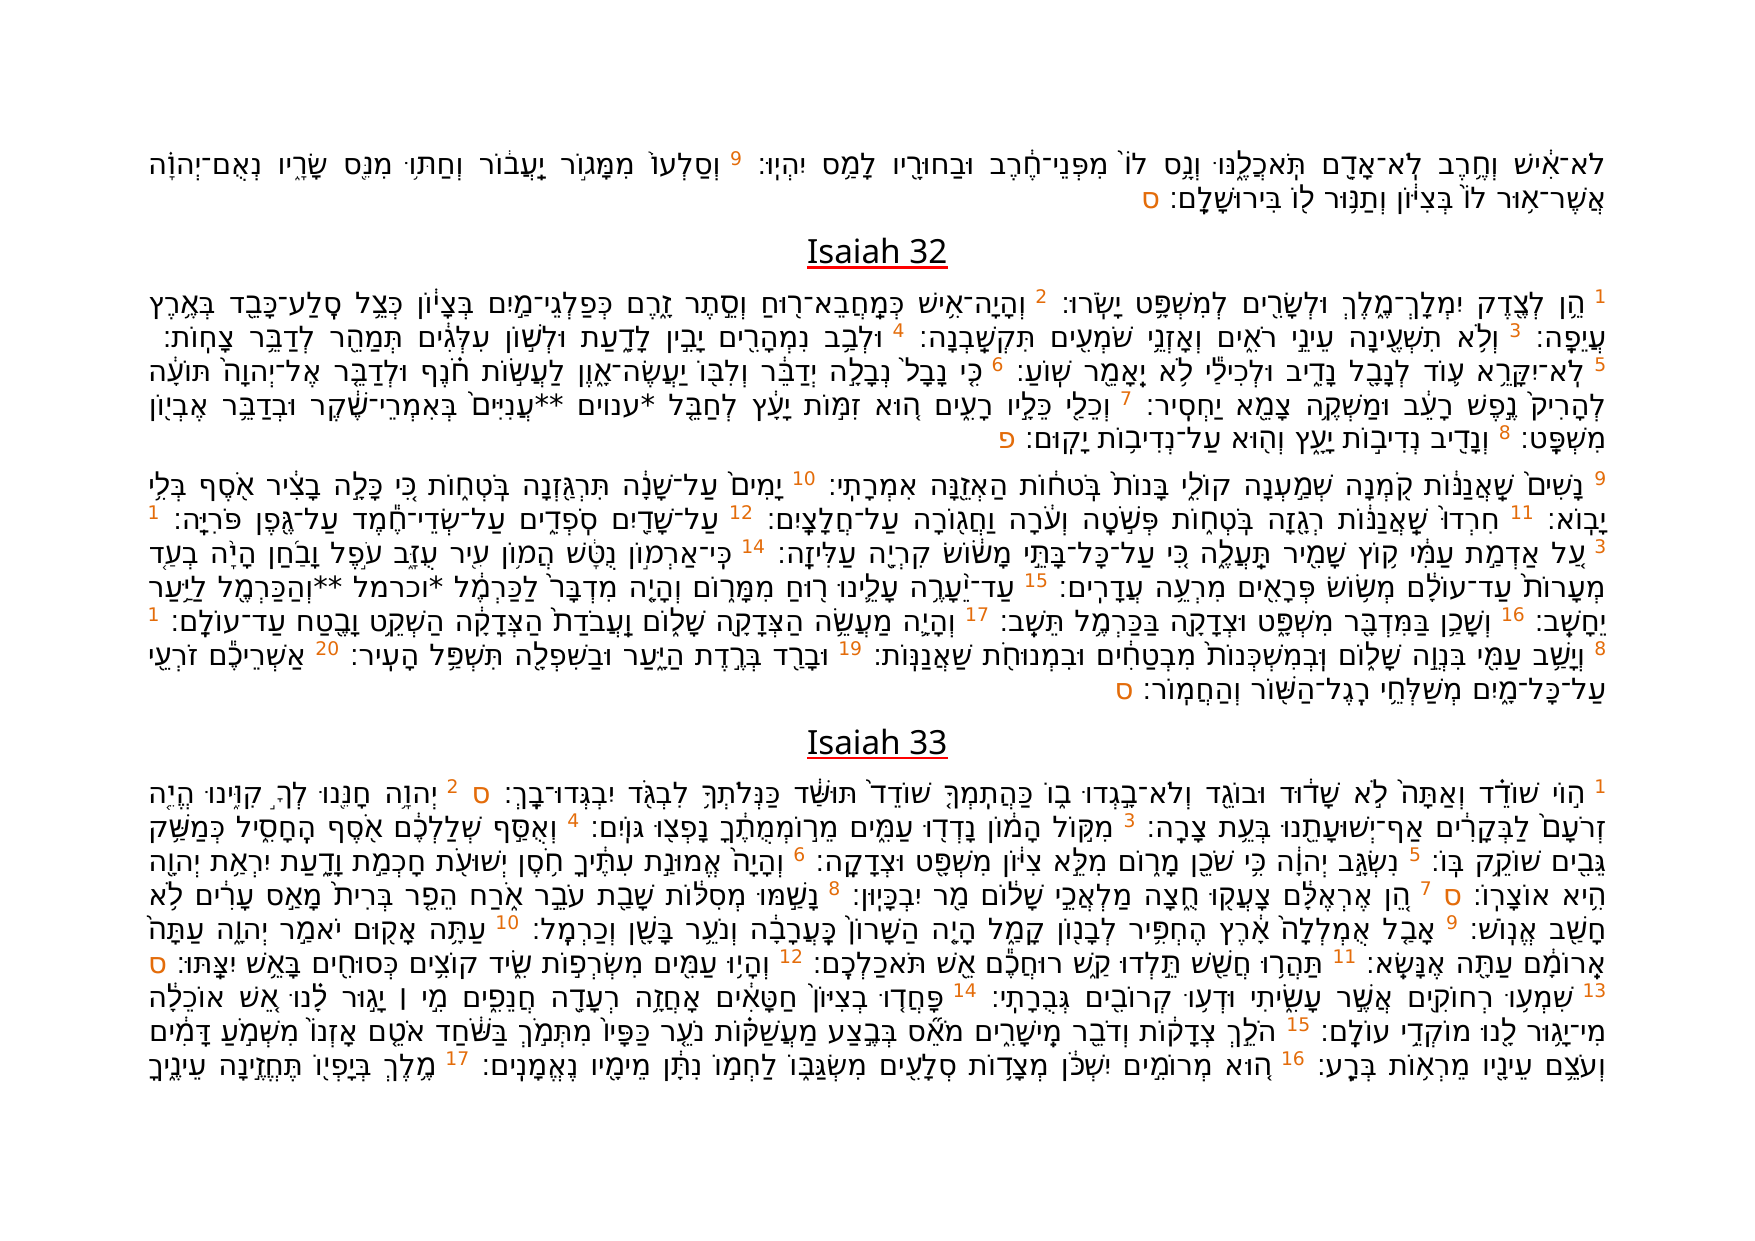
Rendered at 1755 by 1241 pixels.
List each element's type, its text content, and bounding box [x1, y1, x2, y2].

text Isaiah 33 [148, 718, 1606, 764]
text לֹא־אִ֔ישׁ וְחֶ֥רֶב לֹֽא־אָדָ֖ם תֹּֽאכֲלֶ֑נּוּ וְנָ֥ס לוֹ֙ מִפְּנֵי־חֶ֔רֶב וּבַחוּרָ֖יו לָמַ֥ס יִהְיֽוּ׃ ‬‬‬9 וְסַלְעוֹ֙ מִמָּג֣וֹר יַֽעֲב֔וֹר וְחַתּ֥וּ מִנֵּ֖ס שָׂרָ֑יו נְאֻם־יְהוָ֗ה אֲשֶׁר־א֥וּר לוֹ֙ בְּצִיּ֔וֹן וְתַנּ֥וּר ל֖וֹ בִּירוּשָׁלָֽ͏ִם׃ ס ‬‬‬‬‬‬‬‬‬‬‬ [148, 148, 1606, 216]
text Isaiah 32 [148, 228, 1606, 273]
text 1 ה֣וֹי שׁוֹדֵ֗ד וְאַתָּה֙ לֹ֣א שָׁד֔וּד וּבוֹגֵ֖ד וְלֹא־בָ֣גְדוּ ב֑וֹ כַּהֲתִֽמְךָ֤ שׁוֹדֵד֙ תּוּשַּׁ֔ד כַּנְּלֹתְךָ֥ לִבְגֹּ֖ד יִבְגְּדוּ־בָֽךְ׃ ס 2 יְהוָ֥ה חָנֵּ֖נוּ לְךָ֣ קִוִּ֑ינוּ הֱיֵ֤ה זְרֹעָם֙ לַבְּקָרִ֔ים אַף־יְשׁוּעָתֵ֖נוּ בְּעֵ֥ת צָרָֽה׃ ‬‬‬3 מִקּ֣וֹל הָמ֔וֹן נָדְד֖וּ עַמִּ֑ים מֵר֣וֹמְמֻתֶ֔ךָ נָפְצ֖וּ גּוֹיִֽם׃ ‬‬‬4 וְאֻסַּ֣ף שְׁלַלְכֶ֔ם אֹ֖סֶף הֶֽחָסִ֑יל כְּמַשַּׁ֥ק גֵּבִ֖ים שׁוֹקֵ֥ק בּֽוֹ׃ ‬‬‬5 נִשְׂגָּ֣ב יְהוָ֔ה כִּ֥י שֹׁכֵ֖ן מָר֑וֹם מִלֵּ֣א צִיּ֔וֹן מִשְׁפָּ֖ט וּצְדָקָֽה׃ ‬‬‬6 וְהָיָה֙ אֱמוּנַ֣ת עִתֶּ֔יךָ חֹ֥סֶן יְשׁוּעֹ֖ת חָכְמַ֣ת וָדָ֑עַת יִרְאַ֥ת יְהוָ֖ה הִ֥יא אוֹצָרֽוֹ׃ ס ‬‬‬7 הֵ֚ן אֶרְאֶלָּ֔ם צָעֲק֖וּ חֻ֑צָה מַלְאֲכֵ֣י שָׁל֔וֹם מַ֖ר יִבְכָּיֽוּן׃ ‬‬‬8 נָשַׁ֣מּוּ מְסִלּ֔וֹת שָׁבַ֖ת עֹבֵ֣ר אֹ֑רַח הֵפֵ֤ר בְּרִית֙ מָאַ֣ס עָרִ֔ים לֹ֥א חָשַׁ֖ב אֱנֽוֹשׁ׃ ‬‬‬9 אָבַ֤ל אֻמְלְלָה֙ אָ֔רֶץ הֶחְפִּ֥יר לְבָנ֖וֹן קָמַ֑ל הָיָ֤ה הַשָּׁרוֹן֙ כָּֽעֲרָבָ֔ה וְנֹעֵ֥ר בָּשָׁ֖ן וְכַרְמֶֽל׃ ‬‬‬10 עַתָּ֥ה אָק֖וּם יֹאמַ֣ר יְהוָ֑ה עַתָּה֙ אֵֽרוֹמָ֔ם עַתָּ֖ה אֶנָּשֵֽׂא׃ ‬‬‬11 תַּהֲר֥וּ חֲשַׁ֖שׁ תֵּ֣לְדוּ קַ֑שׁ רוּחֲכֶ֕ם אֵ֖שׁ תֹּאכַלְכֶֽם׃ ‬‬‬12 וְהָי֥וּ עַמִּ֖ים מִשְׂרְפ֣וֹת שִׂ֑יד קוֹצִ֥ים כְּסוּחִ֖ים בָּאֵ֥שׁ יִצַּֽתּוּ׃ ס ‬‬‬13 שִׁמְע֥וּ רְחוֹקִ֖ים אֲשֶׁ֣ר עָשִׂ֑יתִי וּדְע֥וּ קְרוֹבִ֖ים גְּבֻרָתִֽי׃ ‬‬‬14 פָּחֲד֤וּ בְצִיּוֹן֙ חַטָּאִ֔ים אָחֲזָ֥ה רְעָדָ֖ה חֲנֵפִ֑ים מִ֣י ׀ יָג֣וּר לָ֗נוּ אֵ֚שׁ אוֹכֵלָ֔ה מִי־יָג֥וּר לָ֖נוּ מוֹקְדֵ֥י עוֹלָֽם׃ ‬‬‬15 הֹלֵ֣ךְ צְדָק֔וֹת וְדֹבֵ֖ר מֵֽישָׁרִ֑ים מֹאֵ֞ס בְּבֶ֣צַע מַעֲשַׁקּ֗וֹת נֹעֵ֤ר כַּפָּיו֙ מִתְּמֹ֣ךְ בַּשֹּׁ֔חַד אֹטֵ֤ם אָזְנוֹ֙ מִשְּׁמֹ֣עַ דָּמִ֔ים וְעֹצֵ֥ם עֵינָ֖יו מֵרְא֥וֹת בְּרֽ͏ָע׃ ‬‬‬16 ה֚וּא מְרוֹמִ֣ים יִשְׁכֹּ֔ן מְצָד֥וֹת סְלָעִ֖ים מִשְׂגַּבּ֑וֹ לַחְמ֣וֹ נִתָּ֔ן מֵימָ֖יו נֶאֱמָנִֽים׃ ‬‬‬17 מֶ֥לֶךְ בְּיָפְי֖וֹ תֶּחֱזֶ֣ינָה עֵינֶ֑יךָ תִּרְאֶ֖ינָה אֶ֥רֶץ מַרְחַקִּֽים׃ ‬‬‬18 לִבְּךָ֖ יֶהְגֶּ֣ה אֵימָ֑ה אַיֵּ֤ה סֹפֵר֙ אַיֵּ֣ה שֹׁקֵ֔ל אַיֵּ֖ה סֹפֵ֥ר אֶת־הַמִּגְדָּלִֽים׃ ‬‬‬19 אֶת־עַ֥ם נוֹעָ֖ז לֹ֣א תִרְאֶ֑ה עַ֣ם עִמְקֵ֤י שָׂפָה֙ מִשְּׁמ֔וֹעַ נִלְעַ֥ג לָשׁ֖וֹן אֵ֥ין בִּינָֽה׃ ‬‬‬20 חֲזֵ֣ה צִיּ֔וֹן קִרְיַ֖ת מֽוֹעֲדֵ֑נוּ עֵינֶיךָ֩ תִרְאֶ֨ינָה יְרוּשָׁלִַ֜ם נָוֶ֣ה שַׁאֲנָ֗ן אֹ֤הֶל בַּל־יִצְעָן֙ בַּל־יִסַּ֤ע יְתֵֽדֹתָיו֙ לָנֶ֔צַח וְכָל־חֲבָלָ֖יו בַּל־יִנָּתֵֽקוּ׃ ‬‬‬21 כִּ֣י אִם־שָׁ֞ם אַדִּ֤יר יְהוָה֙ לָ֔נוּ מְקוֹם־נְהָרִ֥ים יְאֹרִ֖ים רַחֲבֵ֣י יָדָ֑יִם בַּל־תֵּ֤לֶךְ בּוֹ֙ אֳנִי־שַׁ֔יִט וְצִ֥י אַדִּ֖יר לֹ֥א יַעַבְרֶֽנּוּ׃ ‬‬‬22 כִּ֤י יְהוָה֙ שֹׁפְטֵ֔נוּ יְהוָ֖ה מְחֹקְקֵ֑נוּ יְהוָ֥ה מַלְכֵּ֖נוּ ה֥וּא יוֹשִׁיעֵֽנוּ׃ ‬‬‬23 נִטְּשׁ֖וּ חֲבָלָ֑יִךְ בַּל־יְחַזְּק֤וּ כֵן־תָּרְנָם֙ בַּל־פָּ֣רְשׂוּ נֵ֔ס אָ֣ז חֻלַּ֤ק עַֽד־שָׁלָל֙ מַרְבֶּ֔ה פִּסְחִ֖ים בָּ֥זְזוּ בַֽז׃ ‬‬‬24 וּבַל־יֹאמַ֥ר שָׁכֵ֖ן חָלִ֑יתִי הָעָ֛ם הַיֹּשֵׁ֥ב בָּ֖הּ נְשֻׂ֥א עָוֺֽן׃ ‬‬‬‬‬‬‬‬‬‬‬‬‬‬‬‬‬‬‬‬‬‬‬‬‬‬ [148, 776, 1606, 1082]
text 9 נָשִׁים֙ שַֽׁאֲנַנּ֔וֹת קֹ֖מְנָה שְׁמַ֣עְנָה קוֹלִ֑י בָּנוֹת֙ בֹּֽטח֔וֹת הַאְזֵ֖נָּה אִמְרָתִֽי׃ ‬‬‬10 יָמִים֙ עַל־שָׁנָ֔ה תִּרְגַּ֖זְנָה בֹּֽטְח֑וֹת כִּ֚י כָּלָ֣ה בָצִ֔יר אֹ֖סֶף בְּלִ֥י יָבֽוֹא׃ ‬‬‬11 חִרְדוּ֙ שַֽׁאֲנַנּ֔וֹת רְגָ֖זָה בֹּֽטְח֑וֹת פְּשֹׁ֣טָֽה וְעֹ֔רָה וַחֲג֖וֹרָה עַל־חֲלָצָֽיִם׃ ‬‬‬12 עַל־שָׁדַ֖יִם סֹֽפְדִ֑ים עַל־שְׂדֵי־חֶ֕מֶד עַל־גֶּ֖פֶן פֹּרִיָּֽה׃ ‬‬‬13 עַ֚ל אַדְמַ֣ת עַמִּ֔י ק֥וֹץ שָׁמִ֖יר תַּֽעֲלֶ֑ה כִּ֚י עַל־כָּל־בָּתֵּ֣י מָשׂ֔וֹשׂ קִרְיָ֖ה עַלִּיזָֽה׃ ‬‬‬14 כִּֽי־אַרְמ֣וֹן נֻטָּ֔שׁ הֲמ֥וֹן עִ֖יר עֻזָּ֑ב עֹ֣פֶל וָבַ֜חַן הָיָ֨ה בְעַ֤ד מְעָרוֹת֙ עַד־עוֹלָ֔ם מְשׂ֥וֹשׂ פְּרָאִ֖ים מִרְעֵ֥ה עֲדָרִֽים׃ ‬‬‬15 עַד־יֵ֨עָרֶ֥ה עָלֵ֛ינוּ ר֖וּחַ מִמָּר֑וֹם וְהָיָ֤ה מִדְבָּר֙ לַכַּרְמֶ֔ל *וכרמל **וְהַכַּרְמֶ֖ל לַיַּ֥עַר יֵחָשֵֽׁב׃ ‬‬‬16 וְשָׁכַ֥ן בַּמִּדְבָּ֖ר מִשְׁפָּ֑ט וּצְדָקָ֖ה בַּכַּרְמֶ֥ל תֵּשֵֽׁב׃ ‬‬‬17 וְהָיָ֛ה מַעֲשֵׂ֥ה הַצְּדָקָ֖ה שָׁל֑וֹם וַֽעֲבֹדַת֙ הַצְּדָקָ֔ה הַשְׁקֵ֥ט וָבֶ֖טַח עַד־עוֹלָֽם׃ ‬‬‬18 וְיָשַׁ֥ב עַמִּ֖י בִּנְוֵ֣ה שָׁל֑וֹם וּֽבְמִשְׁכְּנוֹת֙ מִבְטַחִ֔ים וּבִמְנוּחֹ֖ת שַׁאֲנַנּֽוֹת׃ ‬‬‬19 וּבָרַ֖ד בְּרֶ֣דֶת הַיָּ֑עַר וּבַשִּׁפְלָ֖ה תִּשְׁפַּ֥ל הָעִֽיר׃ ‬‬‬20 אַשְׁרֵיכֶ֕ם זֹרְעֵ֖י עַל־כָּל־מָ֑יִם מְשַׁלְּחֵ֥י רֶֽגֶל־הַשּׁ֖וֹר וְהַחֲמֽוֹר׃ ס ‬‬‬‬‬‬‬‬‬‬‬‬‬‬‬ [148, 468, 1606, 706]
text 1 הֵ֥ן לְצֶ֖דֶק יִמְלָךְ־מֶ֑לֶךְ וּלְשָׂרִ֖ים לְמִשְׁפָּ֥ט יָשֹֽׂרוּ׃ 2 וְהָיָה־אִ֥ישׁ כְּמַֽחֲבֵא־ר֖וּחַ וְסֵ֣תֶר זָ֑רֶם כְּפַלְגֵי־מַ֣יִם בְּצָי֔וֹן כְּצֵ֥ל סֶֽלַע־כָּבֵ֖ד בְּאֶ֥רֶץ עֲיֵפָֽה׃ ‬‬‬3 וְלֹ֥א תִשְׁעֶ֖ינָה עֵינֵ֣י רֹאִ֑ים וְאָזְנֵ֥י שֹׁמְעִ֖ים תִּקְשַֽׁבְנָה׃ ‬‬‬4 וּלְבַ֥ב נִמְהָרִ֖ים יָבִ֣ין לָדָ֑עַת וּלְשׁ֣וֹן עִלְּגִ֔ים תְּמַהֵ֖ר לְדַבֵּ֥ר צָחֽוֹת׃ ‬‬‬5 לֹֽא־יִקָּרֵ֥א ע֛וֹד לְנָבָ֖ל נָדִ֑יב וּלְכִילַ֕י לֹ֥א יֵֽאָמֵ֖ר שֽׁוֹעַ׃ ‬‬‬6 כִּ֤י נָבָל֙ נְבָלָ֣ה יְדַבֵּ֔ר וְלִבּ֖וֹ יַעֲשֶׂה־אָ֑וֶן לַעֲשׂ֣וֹת חֹ֗נֶף וּלְדַבֵּ֤ר אֶל־יְהוָה֙ תּוֹעָ֔ה לְהָרִיק֙ נֶ֣פֶשׁ רָעֵ֔ב וּמַשְׁקֶ֥ה צָמֵ֖א יַחְסִֽיר׃ ‬‬‬7 וְכֵלַ֖י כֵּלָ֣יו רָעִ֑ים ה֚וּא זִמּ֣וֹת יָעָ֔ץ לְחַבֵּ֤ל *ענוים **עֲנִיִּים֙ בְּאִמְרֵי־שֶׁ֔קֶר וּבְדַבֵּ֥ר אֶבְי֖וֹן מִשְׁפָּֽט׃ ‬‬‬8 וְנָדִ֖יב נְדִיב֣וֹת יָעָ֑ץ וְה֖וּא עַל־נְדִיב֥וֹת יָקֽוּם׃ פ ‬‬‬‬‬‬‬‬‬‬ [148, 286, 1606, 456]
